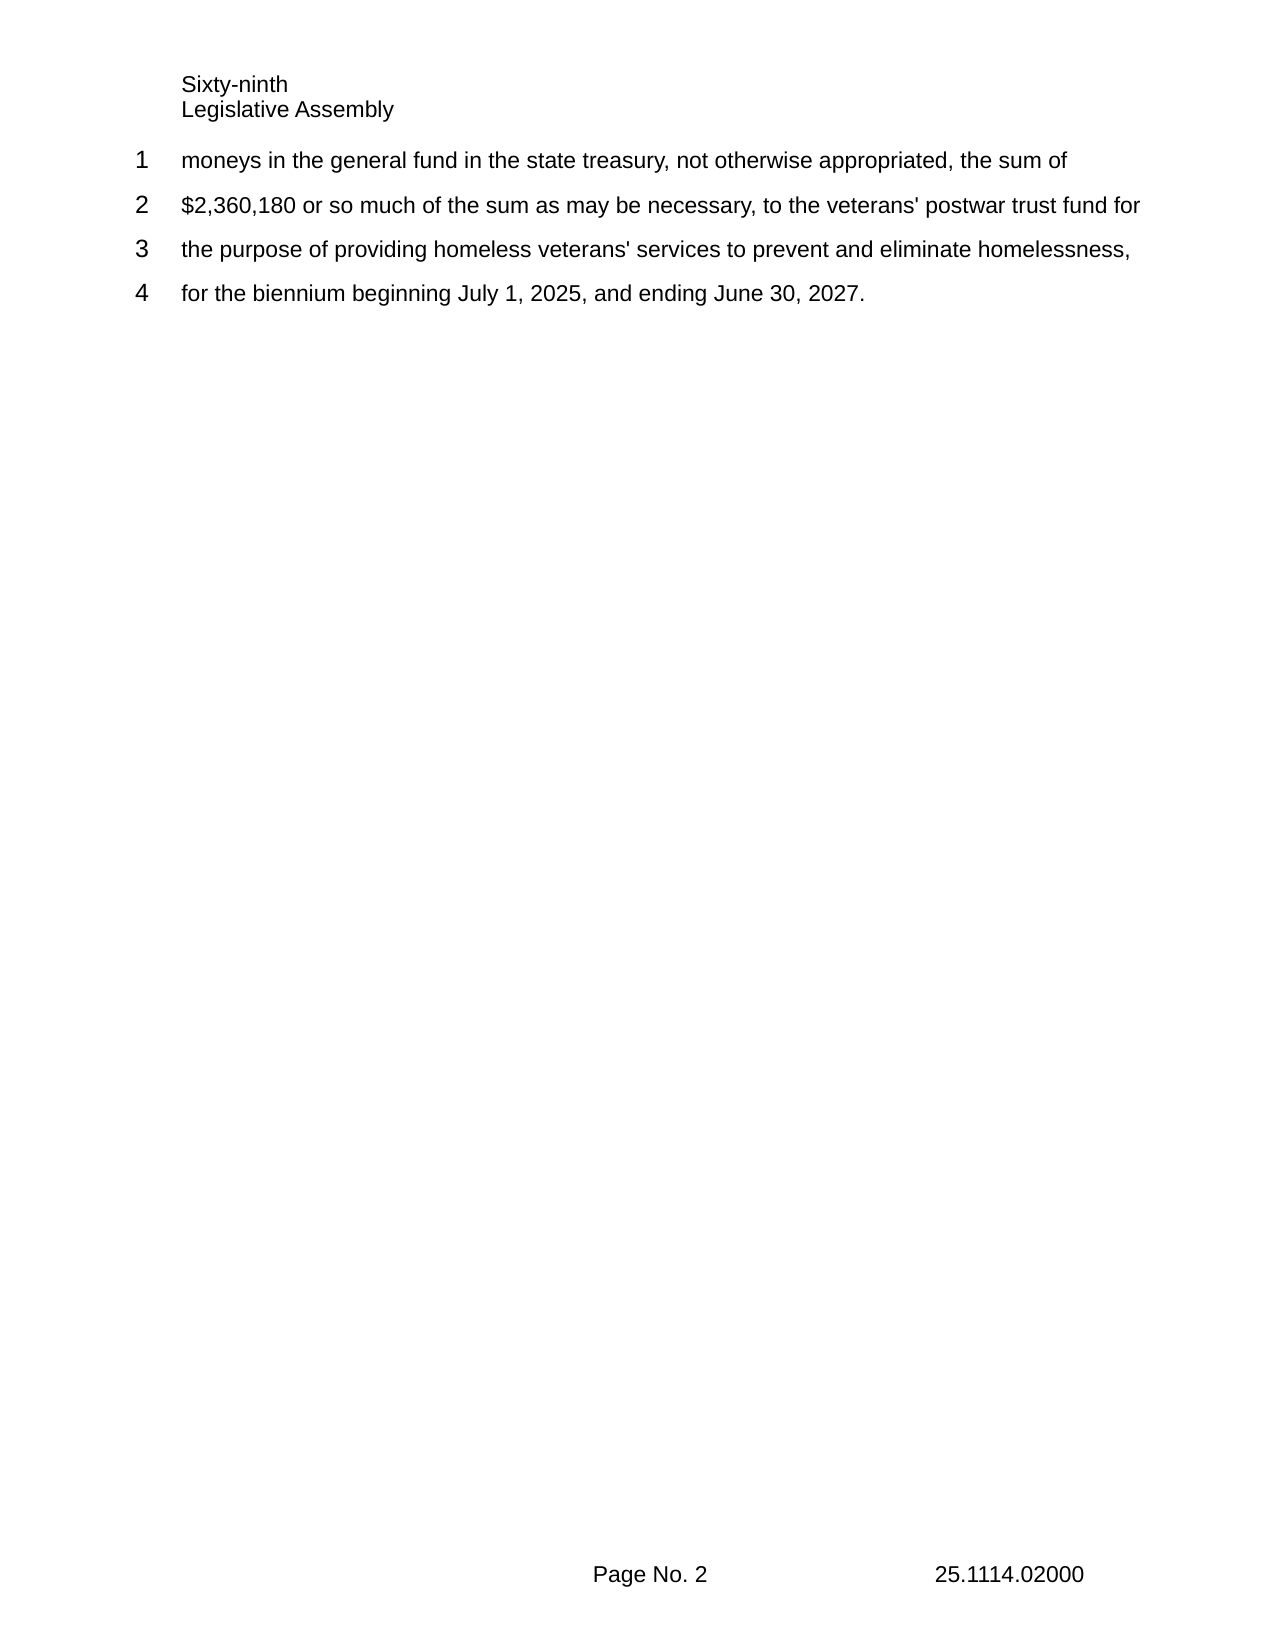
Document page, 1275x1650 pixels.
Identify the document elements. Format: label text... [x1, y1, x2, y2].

text moneys in the general fund in the state treasury, not otherwise appropriated, the sum of $2,360,180 or so much of the sum as may be necessary, to the veterans' postwar trust fund for the purpose of providing homeless veterans' services to prevent and eliminate homelessness, for the biennium beginning July 1, 2025, and ending June 30, 2027. [181, 133, 1154, 310]
